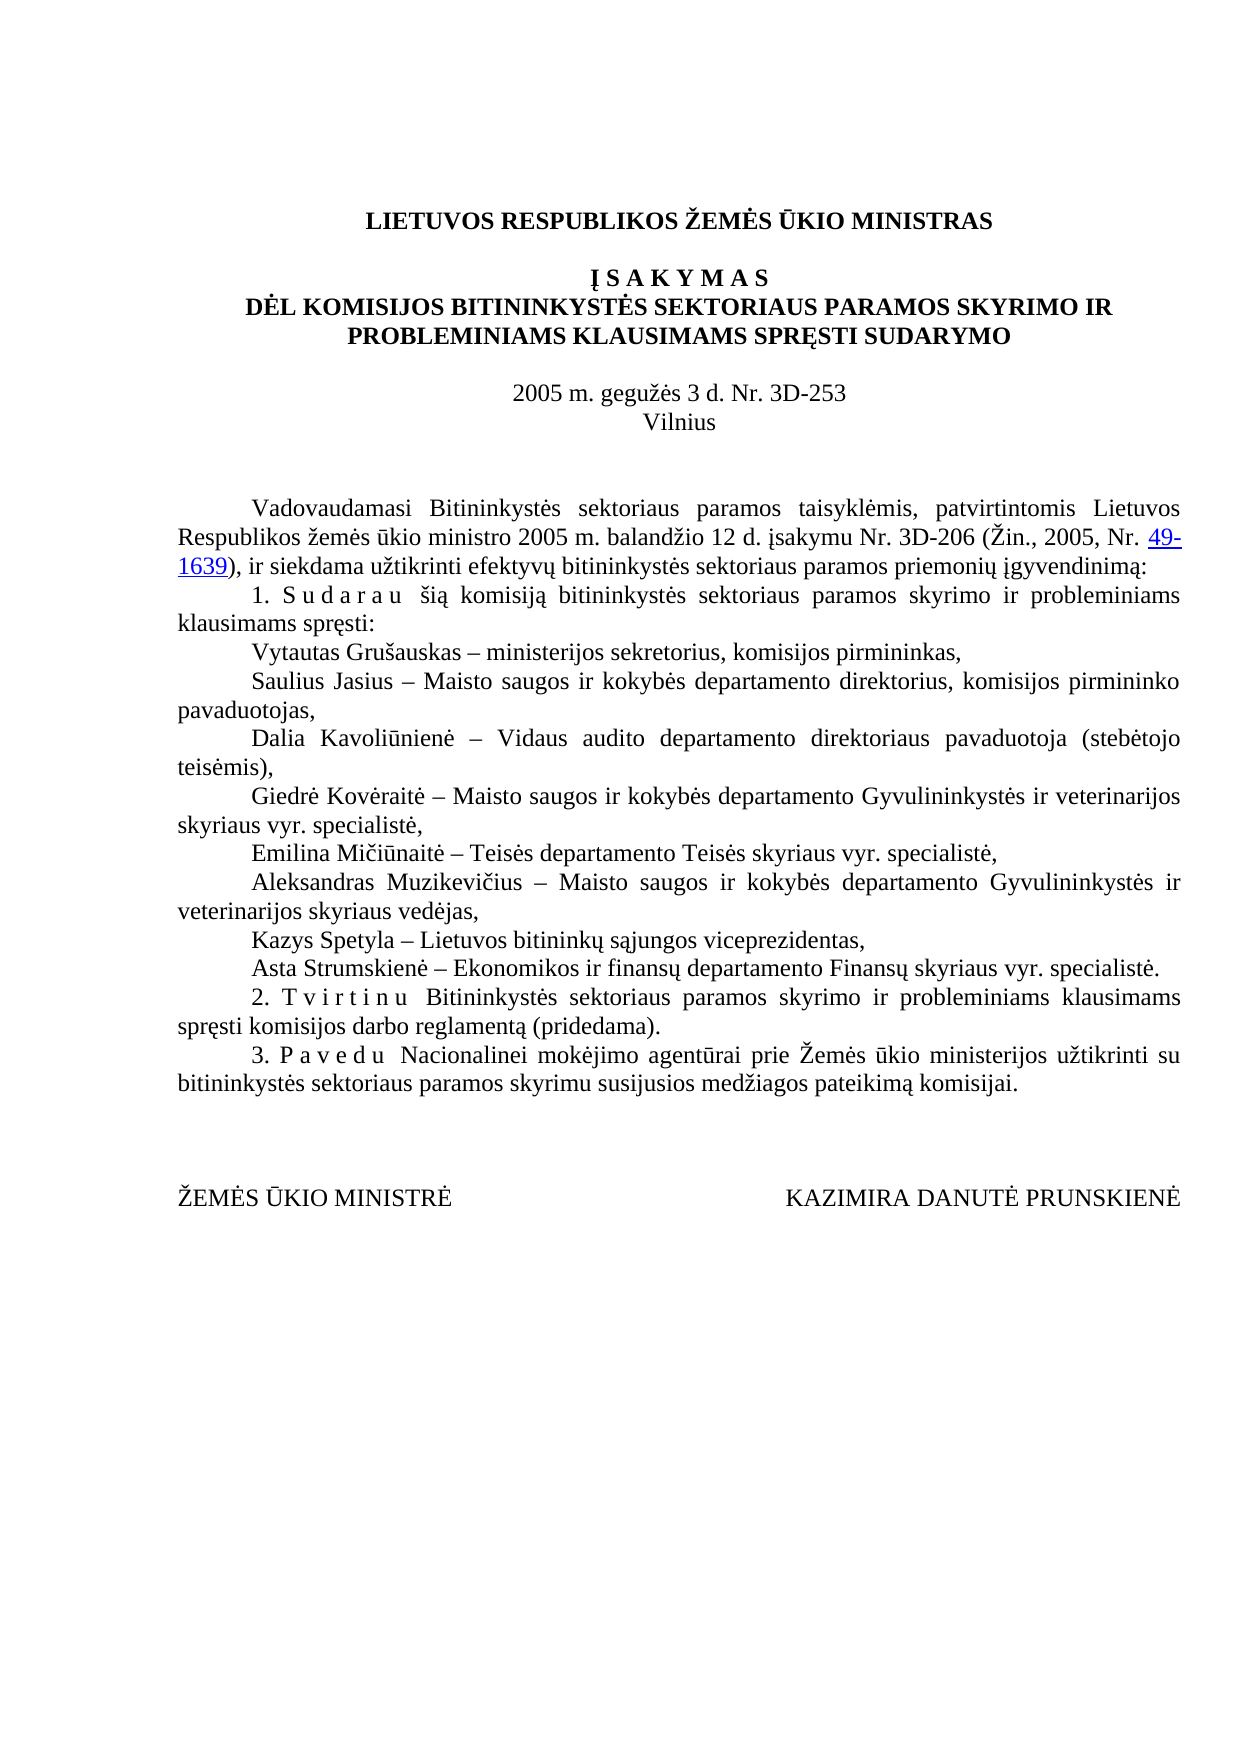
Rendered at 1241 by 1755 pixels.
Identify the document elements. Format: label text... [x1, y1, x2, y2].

text Į S A K Y M A S [177, 263, 1181, 292]
text Asta Strumskienė – Ekonomikos ir finansų departamento Finansų skyriaus vyr. specialistė. [177, 953, 1181, 982]
text Vytautas Grušauskas – ministerijos sekretorius, komisijos pirmininkas, [177, 637, 1181, 666]
text Dalia Kavoliūnienė – Vidaus audito departamento direktoriaus pavaduotoja (stebėtojo teisėmis), [177, 723, 1181, 781]
text 2005 m. gegužės 3 d. Nr. 3D-253 [177, 378, 1181, 407]
text Kazys Spetyla – Lietuvos bitininkų sąjungos viceprezidentas, [177, 925, 1181, 953]
text Vadovaudamasi Bitininkystės sektoriaus paramos taisyklėmis, patvirtintomis Lietuvos Respublikos žemės ūkio ministro 2005 m. balandžio 12 d. įsakymu Nr. 3D-206 (Žin., 2005, Nr. 49-1639), ir siekdama užtikrinti efektyvų bitininkystės sektoriaus paramos priemonių įgyvendinimą: [177, 493, 1181, 580]
text Vilnius [177, 407, 1181, 436]
text Aleksandras Muzikevičius – Maisto saugos ir kokybės departamento Gyvulininkystės ir veterinarijos skyriaus vedėjas, [177, 867, 1181, 925]
text ŽEMĖS ŪKIO MINISTRĖ KAZIMIRA DANUTĖ PRUNSKIENĖ [177, 1183, 1181, 1212]
text DĖL KOMISIJOS BITININKYSTĖS SEKTORIAUS PARAMOS SKYRIMO IR PROBLEMINIAMS KLAUSIMAMS SPRĘSTI SUDARYMO [177, 292, 1181, 350]
text 1. Sudarau šią komisiją bitininkystės sektoriaus paramos skyrimo ir probleminiams klausimams spręsti: [177, 580, 1181, 637]
text Saulius Jasius – Maisto saugos ir kokybės departamento direktorius, komisijos pirmininko pavaduotojas, [177, 666, 1181, 723]
text 3. Pavedu Nacionalinei mokėjimo agentūrai prie Žemės ūkio ministerijos užtikrinti su bitininkystės sektoriaus paramos skyrimu susijusios medžiagos pateikimą komisijai. [177, 1040, 1181, 1097]
text Emilina Mičiūnaitė – Teisės departamento Teisės skyriaus vyr. specialistė, [177, 838, 1181, 867]
text Giedrė Kovėraitė – Maisto saugos ir kokybės departamento Gyvulininkystės ir veterinarijos skyriaus vyr. specialistė, [177, 781, 1181, 838]
text 2. Tvirtinu Bitininkystės sektoriaus paramos skyrimo ir probleminiams klausimams spręsti komisijos darbo reglamentą (pridedama). [177, 982, 1181, 1040]
text LIETUVOS RESPUBLIKOS ŽEMĖS ŪKIO MINISTRAS [177, 206, 1181, 235]
